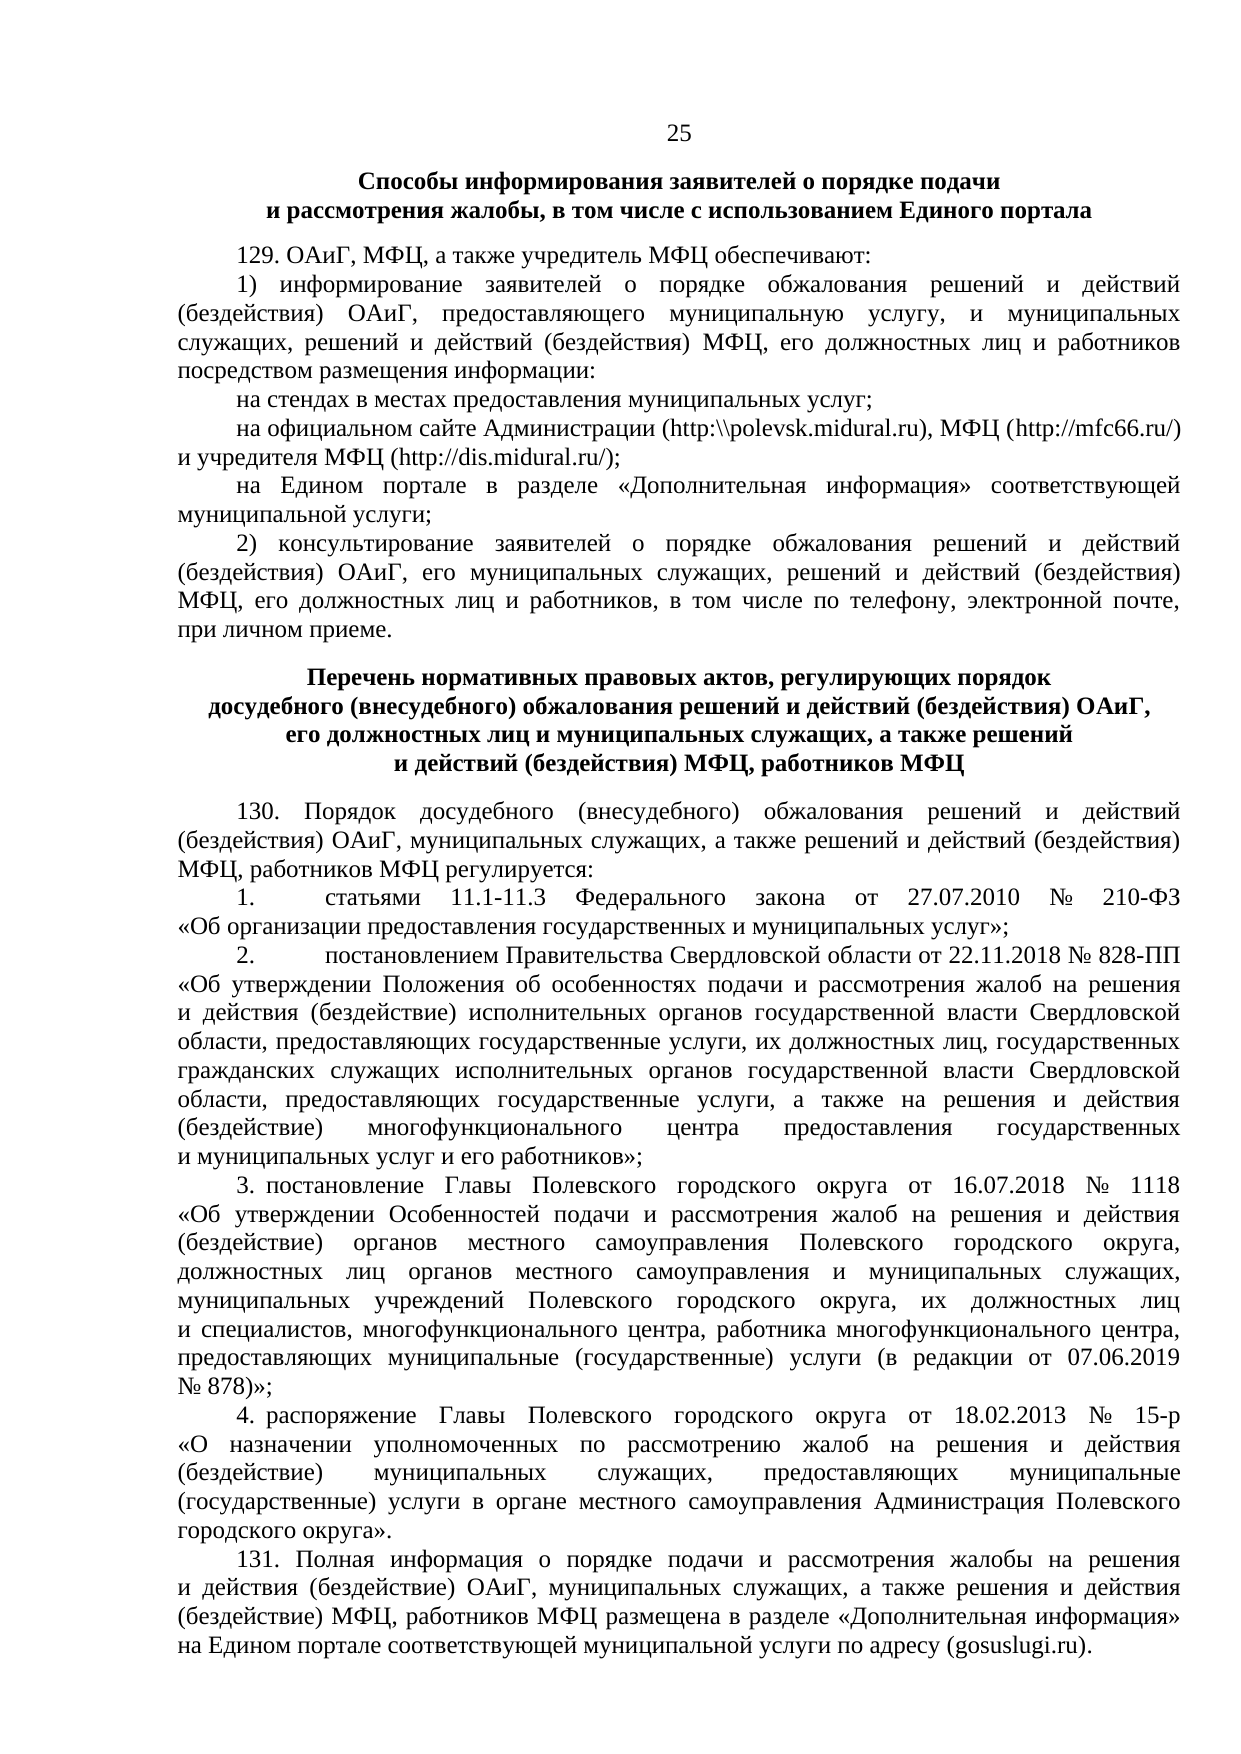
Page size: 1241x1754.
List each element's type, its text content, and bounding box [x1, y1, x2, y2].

list статьями 11.1-11.3 Федерального закона от 27.07.2010 № 210-ФЗ «Об организации предоставления государственных и муниципальных услуг»; [177, 882, 1181, 940]
text Перечень нормативных правовых актов, регулирующих порядок [177, 662, 1181, 691]
text его должностных лиц и муниципальных служащих, а также решений [177, 719, 1181, 748]
text на Едином портале в разделе «Дополнительная информация» соответствующей муниципальной услуги; [177, 470, 1181, 528]
list постановление Главы Полевского городского округа от 16.07.2018 № 1118 «Об утверждении Особенностей подачи и рассмотрения жалоб на решения и действия (бездействие) органов местного самоуправления Полевского городского округа, должностных лиц органов местного самоуправления и муниципальных служащих, муниципальных учреждений Полевского городского округа, их должностных лиц и специалистов, многофункционального центра, работника многофункционального центра, предоставляющих муниципальные (государственные) услуги (в редакции от 07.06.2019 № 878)»; [177, 1170, 1181, 1400]
text и рассмотрения жалобы, в том числе с использованием Единого портала [177, 195, 1181, 223]
text 131. Полная информация о порядке подачи и рассмотрения жалобы на решения и действия (бездействие) ОАиГ, муниципальных служащих, а также решения и действия (бездействие) МФЦ, работников МФЦ размещена в разделе «Дополнительная информация» на Едином портале соответствующей муниципальной услуги по адресу (gosuslugi.ru). [177, 1544, 1181, 1659]
text Способы информирования заявителей о порядке подачи [177, 166, 1181, 195]
text 2) консультирование заявителей о порядке обжалования решений и действий (бездействия) ОАиГ, его муниципальных служащих, решений и действий (бездействия) МФЦ, его должностных лиц и работников, в том числе по телефону, электронной почте, при личном приеме. [177, 528, 1181, 643]
text 129. ОАиГ, МФЦ, а также учредитель МФЦ обеспечивают: [177, 240, 1181, 269]
text на стендах в местах предоставления муниципальных услуг; [177, 384, 1181, 413]
text и действий (бездействия) МФЦ, работников МФЦ [177, 748, 1181, 777]
text 130. Порядок досудебного (внесудебного) обжалования решений и действий (бездействия) ОАиГ, муниципальных служащих, а также решений и действий (бездействия) МФЦ, работников МФЦ регулируется: [177, 796, 1181, 882]
list постановлением Правительства Свердловской области от 22.11.2018 № 828-ПП «Об утверждении Положения об особенностях подачи и рассмотрения жалоб на решения и действия (бездействие) исполнительных органов государственной власти Свердловской области, предоставляющих государственные услуги, их должностных лиц, государственных гражданских служащих исполнительных органов государственной власти Свердловской области, предоставляющих государственные услуги, а также на решения и действия (бездействие) многофункционального центра предоставления государственных и муниципальных услуг и его работников»; [177, 940, 1181, 1170]
list распоряжение Главы Полевского городского округа от 18.02.2013 № 15-р «О назначении уполномоченных по рассмотрению жалоб на решения и действия (бездействие) муниципальных служащих, предоставляющих муниципальные (государственные) услуги в органе местного самоуправления Администрация Полевского городского округа». [177, 1400, 1181, 1544]
text на официальном сайте Администрации (http:\\polevsk.midural.ru), МФЦ (http://mfc66.ru/) и учредителя МФЦ (http://dis.midural.ru/); [177, 413, 1181, 470]
text досудебного (внесудебного) обжалования решений и действий (бездействия) ОАиГ, [177, 691, 1181, 719]
text 1) информирование заявителей о порядке обжалования решений и действий (бездействия) ОАиГ, предоставляющего муниципальную услугу, и муниципальных служащих, решений и действий (бездействия) МФЦ, его должностных лиц и работников посредством размещения информации: [177, 269, 1181, 384]
